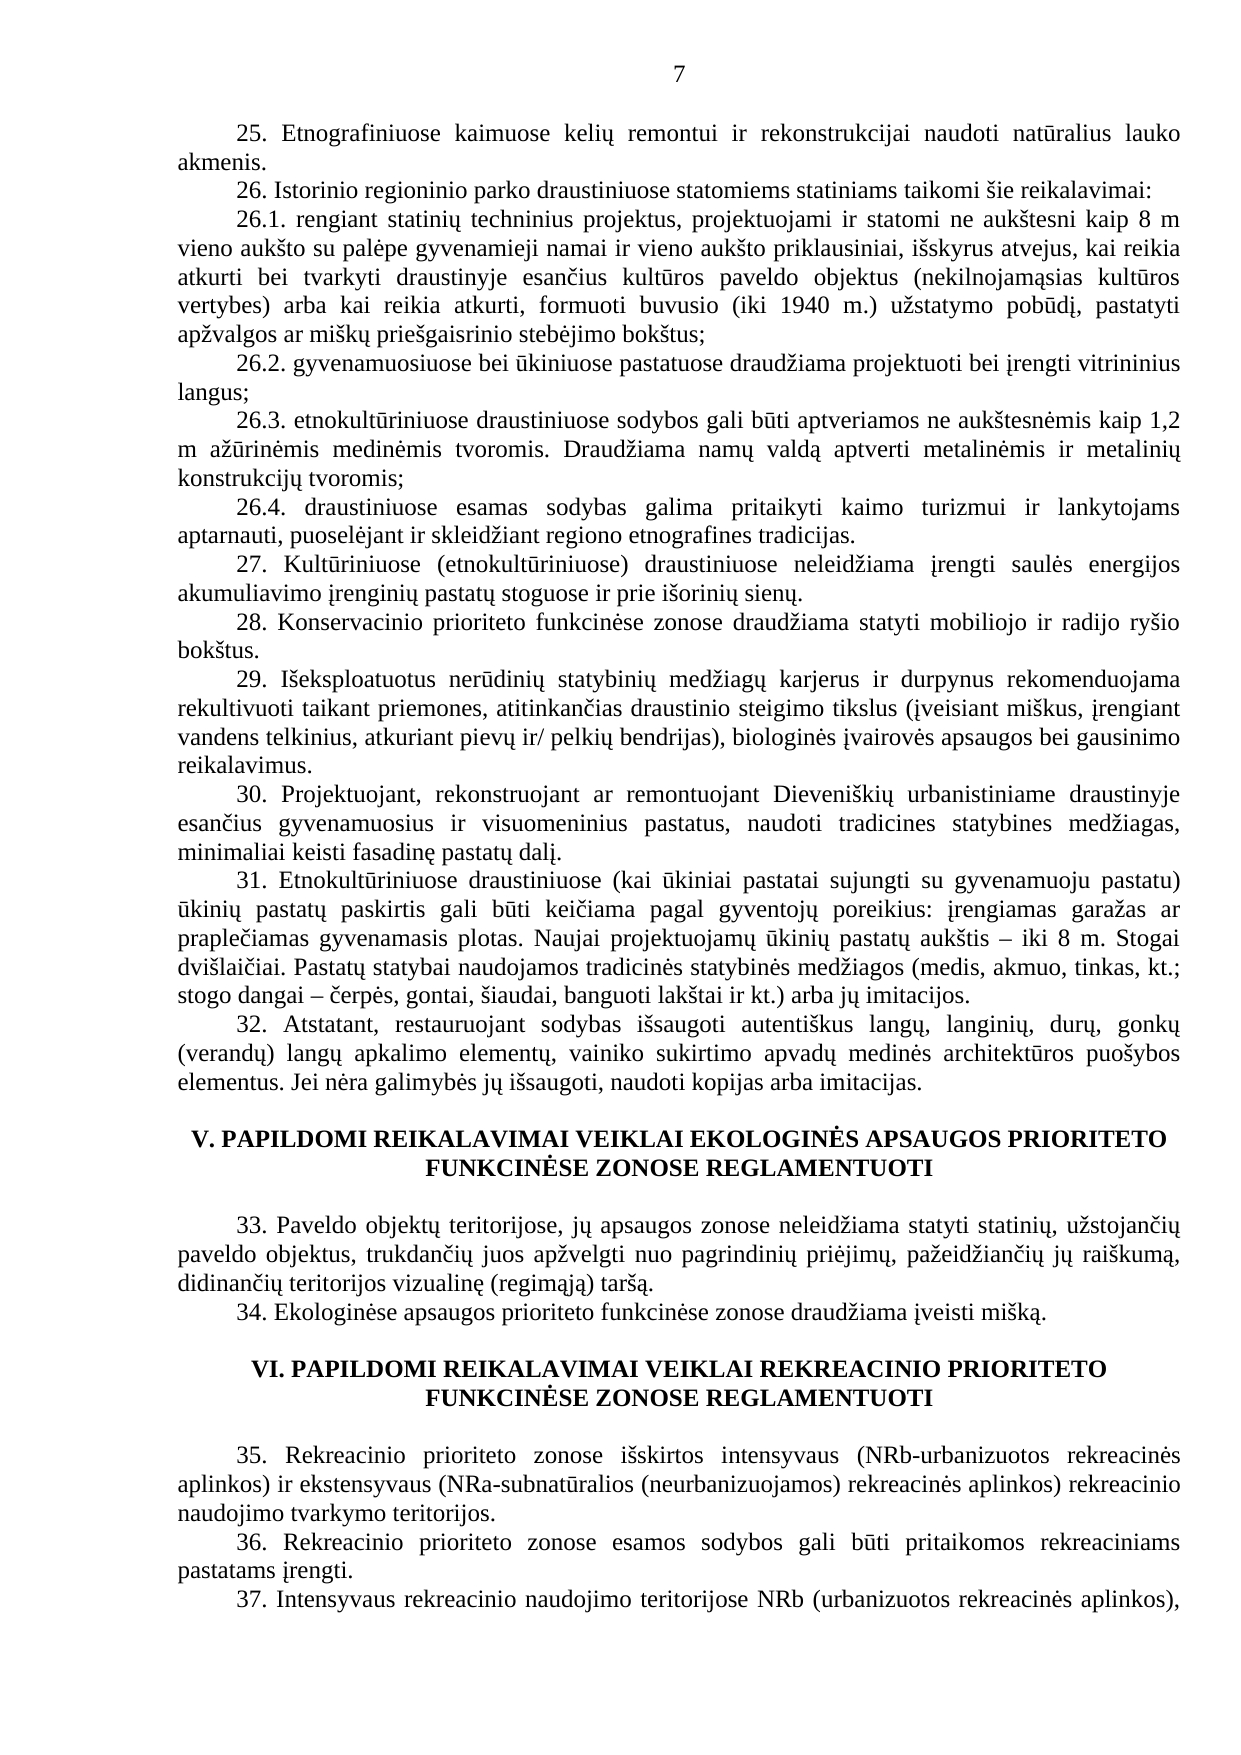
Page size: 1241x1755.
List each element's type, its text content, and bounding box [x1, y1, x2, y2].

text 31. Etnokultūriniuose draustiniuose (kai ūkiniai pastatai sujungti su gyvenamuoju pastatu) ūkinių pastatų paskirtis gali būti keičiama pagal gyventojų poreikius: įrengiamas garažas ar praplečiamas gyvenamasis plotas. Naujai projektuojamų ūkinių pastatų aukštis – iki 8 m. Stogai dvišlaičiai. Pastatų statybai naudojamos tradicinės statybinės medžiagos (medis, akmuo, tinkas, kt.; stogo dangai – čerpės, gontai, šiaudai, banguoti lakštai ir kt.) arba jų imitacijos. [177, 866, 1181, 1009]
text 34. Ekologinėse apsaugos prioriteto funkcinėse zonose draudžiama įveisti mišką. [177, 1297, 1181, 1326]
text 27. Kultūriniuose (etnokultūriniuose) draustiniuose neleidžiama įrengti saulės energijos akumuliavimo įrenginių pastatų stoguose ir prie išorinių sienų. [177, 549, 1181, 607]
text 26.2. gyvenamuosiuose bei ūkiniuose pastatuose draudžiama projektuoti bei įrengti vitrininius langus; [177, 348, 1181, 406]
text 37. Intensyvaus rekreacinio naudojimo teritorijose NRb (urbanizuotos rekreacinės aplinkos), [177, 1584, 1181, 1613]
text 35. Rekreacinio prioriteto zonose išskirtos intensyvaus (NRb-urbanizuotos rekreacinės aplinkos) ir ekstensyvaus (NRa-subnatūralios (neurbanizuojamos) rekreacinės aplinkos) rekreacinio naudojimo tvarkymo teritorijos. [177, 1441, 1181, 1527]
text 26. Istorinio regioninio parko draustiniuose statomiems statiniams taikomi šie reikalavimai: [177, 176, 1181, 204]
text 33. Paveldo objektų teritorijose, jų apsaugos zonose neleidžiama statyti statinių, užstojančių paveldo objektus, trukdančių juos apžvelgti nuo pagrindinių priėjimų, pažeidžiančių jų raiškumą, didinančių teritorijos vizualinę (regimąją) taršą. [177, 1211, 1181, 1297]
text 26.3. etnokultūriniuose draustiniuose sodybos gali būti aptveriamos ne aukštesnėmis kaip 1,2 m ažūrinėmis medinėmis tvoromis. Draudžiama namų valdą aptverti metalinėmis ir metalinių konstrukcijų tvoromis; [177, 406, 1181, 492]
text 25. Etnografiniuose kaimuose kelių remontui ir rekonstrukcijai naudoti natūralius lauko akmenis. [177, 118, 1181, 176]
text 32. Atstatant, restauruojant sodybas išsaugoti autentiškus langų, langinių, durų, gonkų (verandų) langų apkalimo elementų, vainiko sukirtimo apvadų medinės architektūros puošybos elementus. Jei nėra galimybės jų išsaugoti, naudoti kopijas arba imitacijas. [177, 1009, 1181, 1096]
text 30. Projektuojant, rekonstruojant ar remontuojant Dieveniškių urbanistiniame draustinyje esančius gyvenamuosius ir visuomeninius pastatus, naudoti tradicines statybines medžiagas, minimaliai keisti fasadinę pastatų dalį. [177, 779, 1181, 866]
text 26.4. draustiniuose esamas sodybas galima pritaikyti kaimo turizmui ir lankytojams aptarnauti, puoselėjant ir skleidžiant regiono etnografines tradicijas. [177, 492, 1181, 549]
text 29. Išeksploatuotus nerūdinių statybinių medžiagų karjerus ir durpynus rekomenduojama rekultivuoti taikant priemones, atitinkančias draustinio steigimo tikslus (įveisiant miškus, įrengiant vandens telkinius, atkuriant pievų ir/ pelkių bendrijas), biologinės įvairovės apsaugos bei gausinimo reikalavimus. [177, 664, 1181, 779]
text 36. Rekreacinio prioriteto zonose esamos sodybos gali būti pritaikomos rekreaciniams pastatams įrengti. [177, 1527, 1181, 1584]
text V. PAPILDOMI REIKALAVIMAI VEIKLAI EKOLOGINĖS APSAUGOS PRIORITETO FUNKCINĖSE ZONOSE REGLAMENTUOTI [177, 1124, 1181, 1182]
text 26.1. rengiant statinių techninius projektus, projektuojami ir statomi ne aukštesni kaip 8 m vieno aukšto su palėpe gyvenamieji namai ir vieno aukšto priklausiniai, išskyrus atvejus, kai reikia atkurti bei tvarkyti draustinyje esančius kultūros paveldo objektus (nekilnojamąsias kultūros vertybes) arba kai reikia atkurti, formuoti buvusio (iki 1940 m.) užstatymo pobūdį, pastatyti apžvalgos ar miškų priešgaisrinio stebėjimo bokštus; [177, 204, 1181, 348]
text VI. PAPILDOMI REIKALAVIMAI VEIKLAI REKREACINIO PRIORITETO FUNKCINĖSE ZONOSE REGLAMENTUOTI [177, 1354, 1181, 1412]
text 28. Konservacinio prioriteto funkcinėse zonose draudžiama statyti mobiliojo ir radijo ryšio bokštus. [177, 607, 1181, 664]
